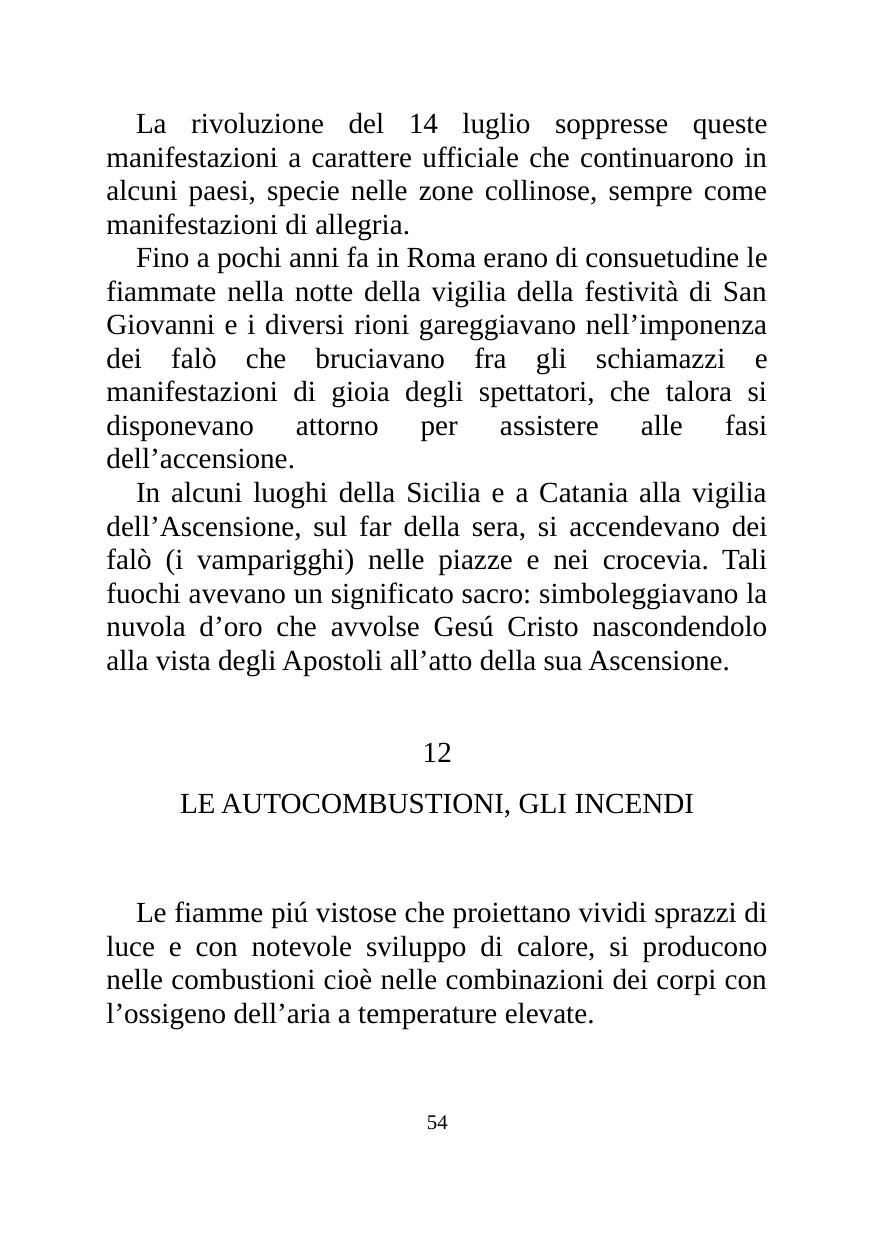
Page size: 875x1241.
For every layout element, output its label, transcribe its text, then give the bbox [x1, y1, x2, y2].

text Le fiamme piú vistose che proiettano vividi sprazzi di luce e con notevole sviluppo di calore, si producono nelle combustioni cioè nelle combinazioni dei corpi con l’ossigeno dell’aria a temperature elevate. [106, 895, 768, 1029]
text In alcuni luoghi della Sicilia e a Catania alla vigilia dell’Ascensione, sul far della sera, si accendevano dei falò (i vamparigghi) nelle piazze e nei crocevia. Tali fuochi avevano un significato sacro: simboleggiavano la nuvola d’oro che avvolse Gesú Cristo nascondendolo alla vista degli Apostoli all’atto della sua Ascensione. [106, 475, 768, 676]
subtitle 12 LE AUTOCOMBUSTIONI, GLI INCENDI [106, 736, 768, 819]
text Fino a pochi anni fa in Roma erano di consuetudine le fiammate nella notte della vigilia della festività di San Giovanni e i diversi rioni gareggiavano nell’imponenza dei falò che bruciavano fra gli schiamazzi e manifestazioni di gioia degli spettatori, che talora si disponevano attorno per assistere alle fasi dell’accensione. [106, 240, 768, 475]
text La rivoluzione del 14 luglio soppresse queste manifestazioni a carattere ufficiale che continuarono in alcuni paesi, specie nelle zone collinose, sempre come manifestazioni di allegria. [106, 106, 768, 240]
